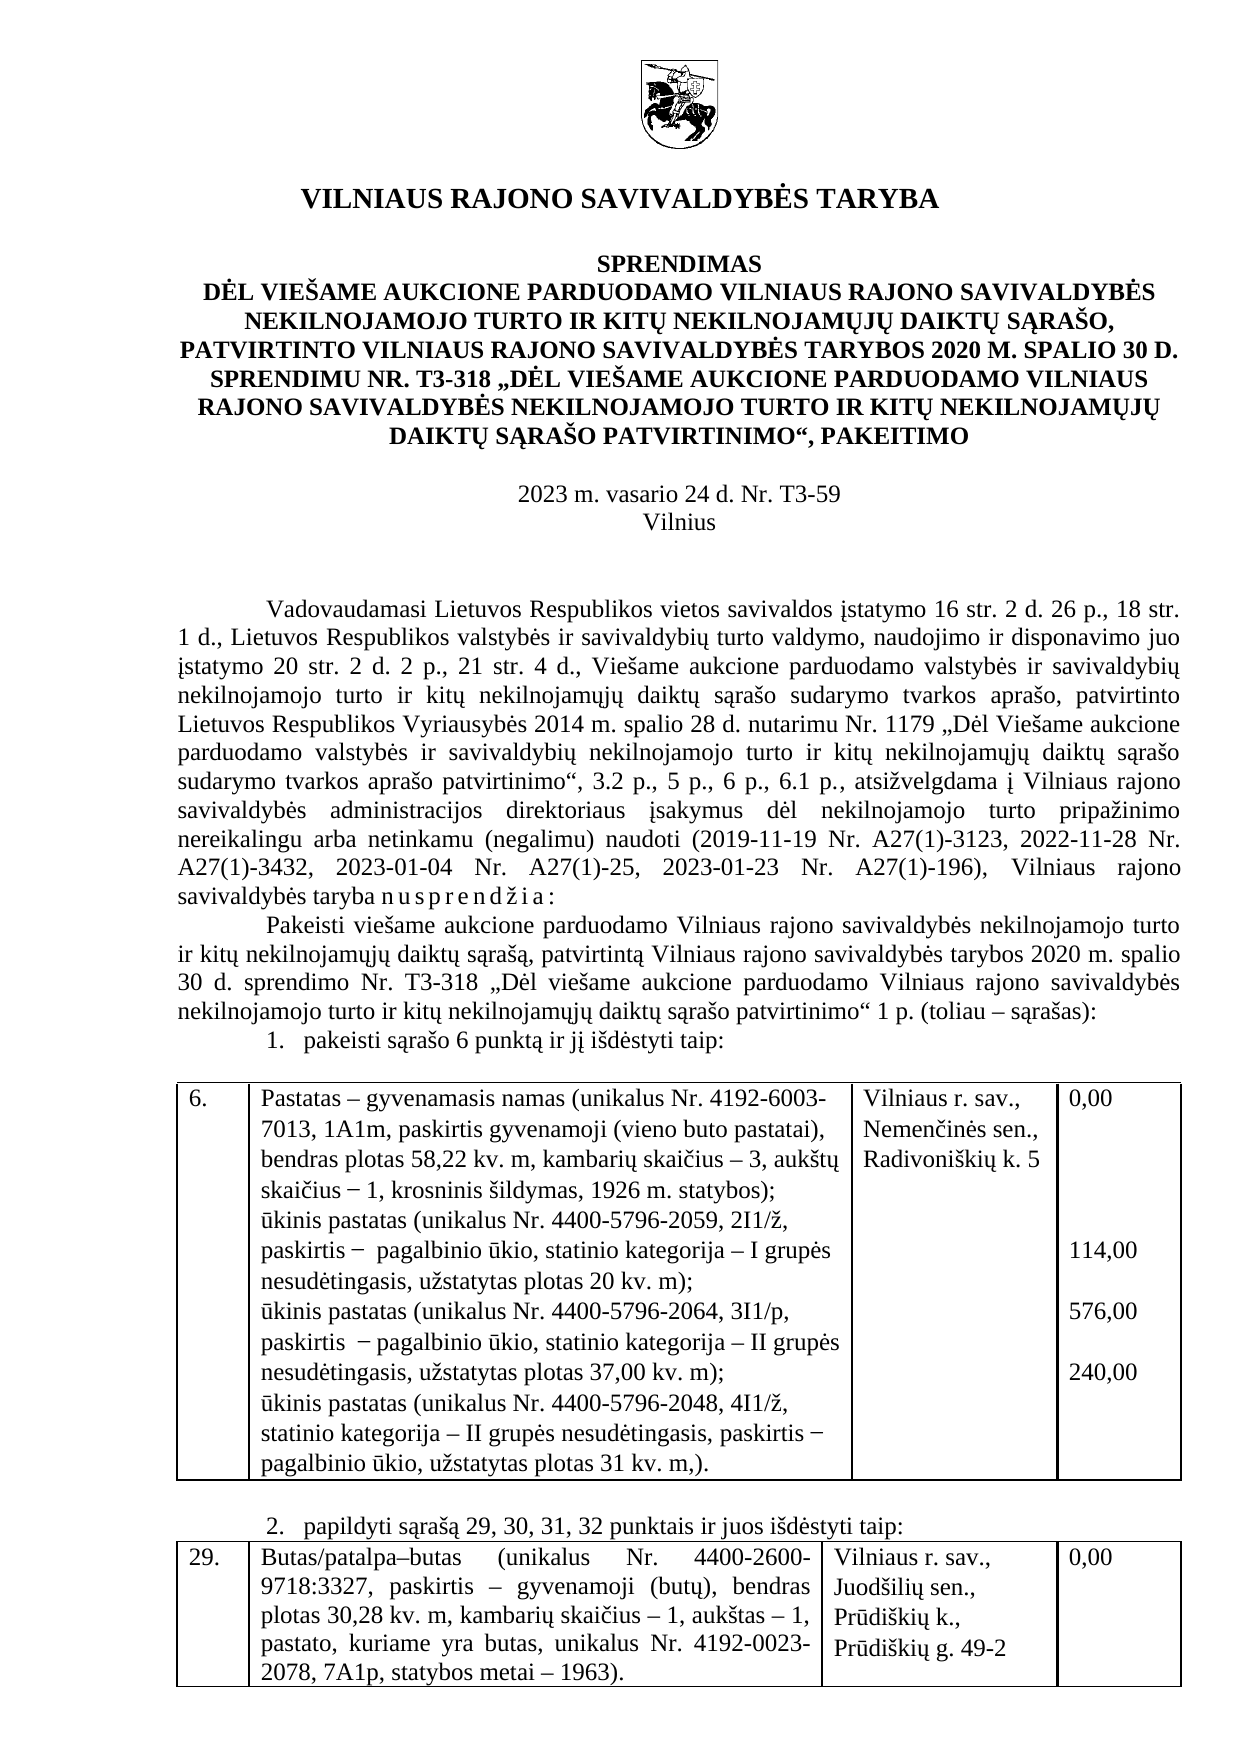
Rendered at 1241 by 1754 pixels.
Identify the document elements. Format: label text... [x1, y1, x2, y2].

table_header 0,00 114,00 576,00 240,00 [1059, 1084, 1180, 1479]
text Vadovaudamasi Lietuvos Respublikos vietos savivaldos įstatymo 16 str. 2 d. 26 p., 18 str. 1 d., Lietuvos Respublikos valstybės ir savivaldybių turto valdymo, naudojimo ir disponavimo juo įstatymo 20 str. 2 d. 2 p., 21 str. 4 d., Viešame aukcione parduodamo valstybės ir savivaldybių nekilnojamojo turto ir kitų nekilnojamųjų daiktų sąrašo sudarymo tvarkos aprašo, patvirtinto Lietuvos Respublikos Vyriausybės 2014 m. spalio 28 d. nutarimu Nr. 1179 „Dėl Viešame aukcione parduodamo valstybės ir savivaldybių nekilnojamojo turto ir kitų nekilnojamųjų daiktų sąrašo sudarymo tvarkos aprašo patvirtinimo“, 3.2 p., 5 p., 6 p., 6.1 p., atsižvelgdama į Vilniaus rajono savivaldybės administracijos direktoriaus įsakymus dėl nekilnojamojo turto pripažinimo nereikalingu arba netinkamu (negalimu) naudoti (2019-11-19 Nr. A27(1)-3123, 2022-11-28 Nr. A27(1)-3432, 2023-01-04 Nr. A27(1)-25, 2023-01-23 Nr. A27(1)-196), Vilniaus rajono savivaldybės taryba nusprendžia: [177, 594, 1181, 910]
text 2023 m. vasario 24 d. Nr. T3-59 [177, 479, 1181, 507]
text Vilniaus rajono savivaldybės TARYBa [177, 182, 1063, 215]
text 1. pakeisti sąrašo 6 punktą ir jį išdėstyti taip: [266, 1025, 1181, 1054]
table_header 0,00 [1059, 1542, 1180, 1686]
table_header Butas/patalpa–butas (unikalus Nr. 4400-2600-9718:3327, paskirtis – gyvenamoji (butų), bendras plotas 30,28 kv. m, kambarių skaičius – 1, aukštas – 1, pastato, kuriame yra butas, unikalus Nr. 4192-0023-2078, 7A1p, statybos metai – 1963). [250, 1542, 821, 1686]
text DĖL VIEŠAME AUKCIONE PARDUODAMO Vilniaus rajono SAVIVALDYBĖS NEKILNOJAMOJO TURTO IR KITŲ NEKILNOJAMŲJŲ DAIKTŲ SĄRAŠO, patvirtinto Vilniaus rajono savivaldybės tarybos 2020 m. spalio 30 d. sprendimu Nr. T3-318 „Dėl viešame aukcione parduodamo Vilniaus rajono savivaldybės nekilnojamojo turto ir kitų nekilnojamųjų daiktų sąrašo patvirtinimo“, pakeitimo [177, 277, 1181, 450]
text Vilnius [177, 507, 1181, 536]
table_header Vilniaus r. sav., Nemenčinės sen., Radivoniškių k. 5 [853, 1084, 1056, 1479]
table_header 29. [178, 1542, 248, 1686]
text Pakeisti viešame aukcione parduodamo Vilniaus rajono savivaldybės nekilnojamojo turto ir kitų nekilnojamųjų daiktų sąrašą, patvirtintą Vilniaus rajono savivaldybės tarybos 2020 m. spalio 30 d. sprendimo Nr. T3-318 „Dėl viešame aukcione parduodamo Vilniaus rajono savivaldybės nekilnojamojo turto ir kitų nekilnojamųjų daiktų sąrašo patvirtinimo“ 1 p. (toliau – sąrašas): [177, 910, 1181, 1025]
table_header Pastatas – gyvenamasis namas (unikalus Nr. 4192-6003-7013, 1A1m, paskirtis gyvenamoji (vieno buto pastatai), bendras plotas 58,22 kv. m, kambarių skaičius – 3, aukštų skaičius ̶ 1, krosninis šildymas, 1926 m. statybos); ūkinis pastatas (unikalus Nr. 4400-5796-2059, 2I1/ž, paskirtis ̶ pagalbinio ūkio, statinio kategorija – I grupės nesudėtingasis, užstatytas plotas 20 kv. m); ūkinis pastatas (unikalus Nr. 4400-5796-2064, 3I1/p, paskirtis ̶ pagalbinio ūkio, statinio kategorija – II grupės nesudėtingasis, užstatytas plotas 37,00 kv. m); ūkinis pastatas (unikalus Nr. 4400-5796-2048, 4I1/ž, statinio kategorija – II grupės nesudėtingasis, paskirtis ̶ pagalbinio ūkio, užstatytas plotas 31 kv. m,). [250, 1084, 851, 1479]
text 2. papildyti sąrašą 29, 30, 31, 32 punktais ir juos išdėstyti taip: [266, 1511, 1181, 1540]
table_header Vilniaus r. sav., Juodšilių sen., Prūdiškių k., Prūdiškių g. 49-2 [823, 1542, 1056, 1686]
subtitle SPRENDIMAS [177, 249, 1181, 277]
table_header 6. [178, 1084, 248, 1479]
